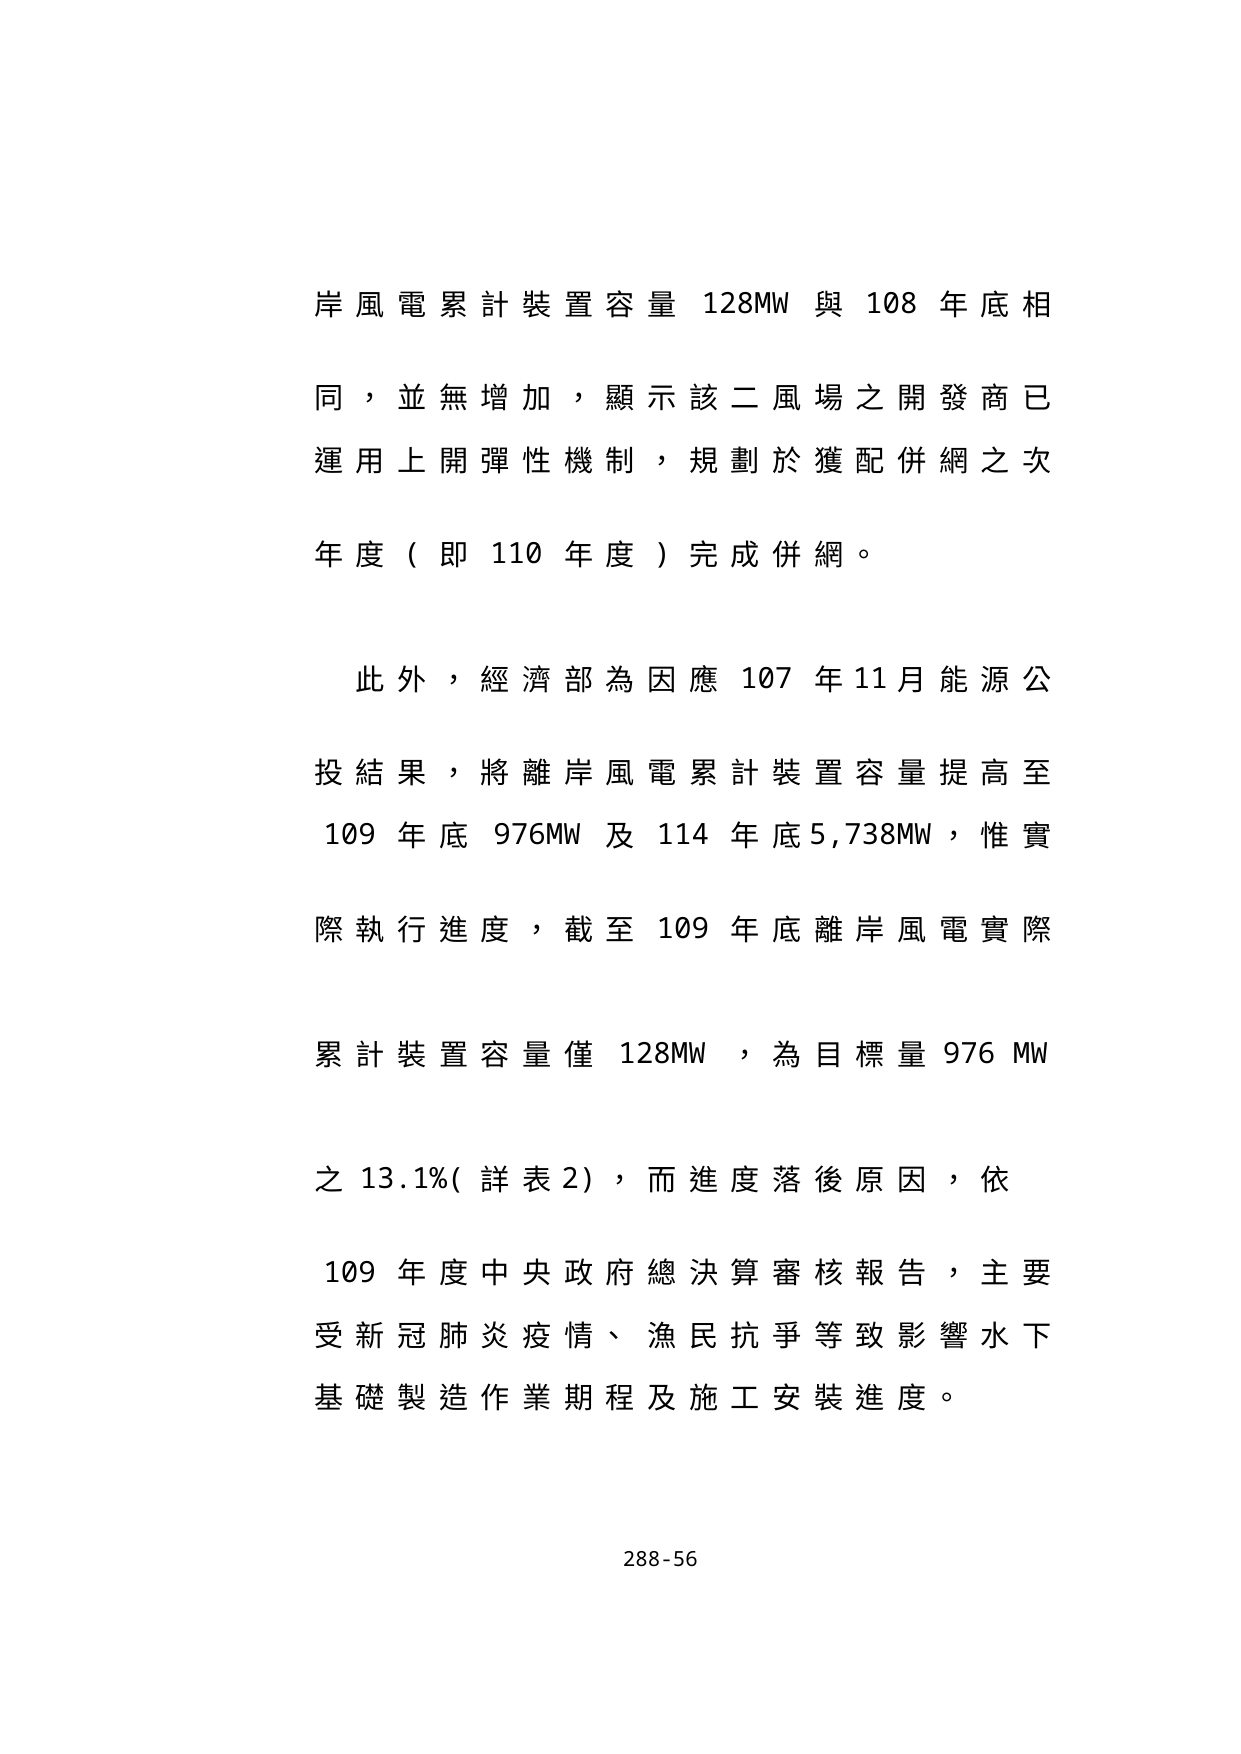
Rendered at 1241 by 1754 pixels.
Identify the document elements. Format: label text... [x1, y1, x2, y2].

text 岸風電累計裝置容量128MW與108年底相同，並無增加，顯示該二風場之開發商已運用上開彈性機制，規劃於獲配併網之次年度(即110年度)完成併網。 [271, 229, 1058, 604]
text 此外，經濟部為因應107年11月能源公投結果，將離岸風電累計裝置容量提高至109年底976MW及114年底5,738MW，惟實際執行進度，截至109年底離岸風電實際累計裝置容量僅128MW，為目標量976 MW之13.1%(詳表2)，而進度落後原因，依109年度中央政府總決算審核報告，主要受新冠肺炎疫情、漁民抗爭等致影響水下基礎製造作業期程及施工安裝進度。 [271, 604, 1058, 1417]
